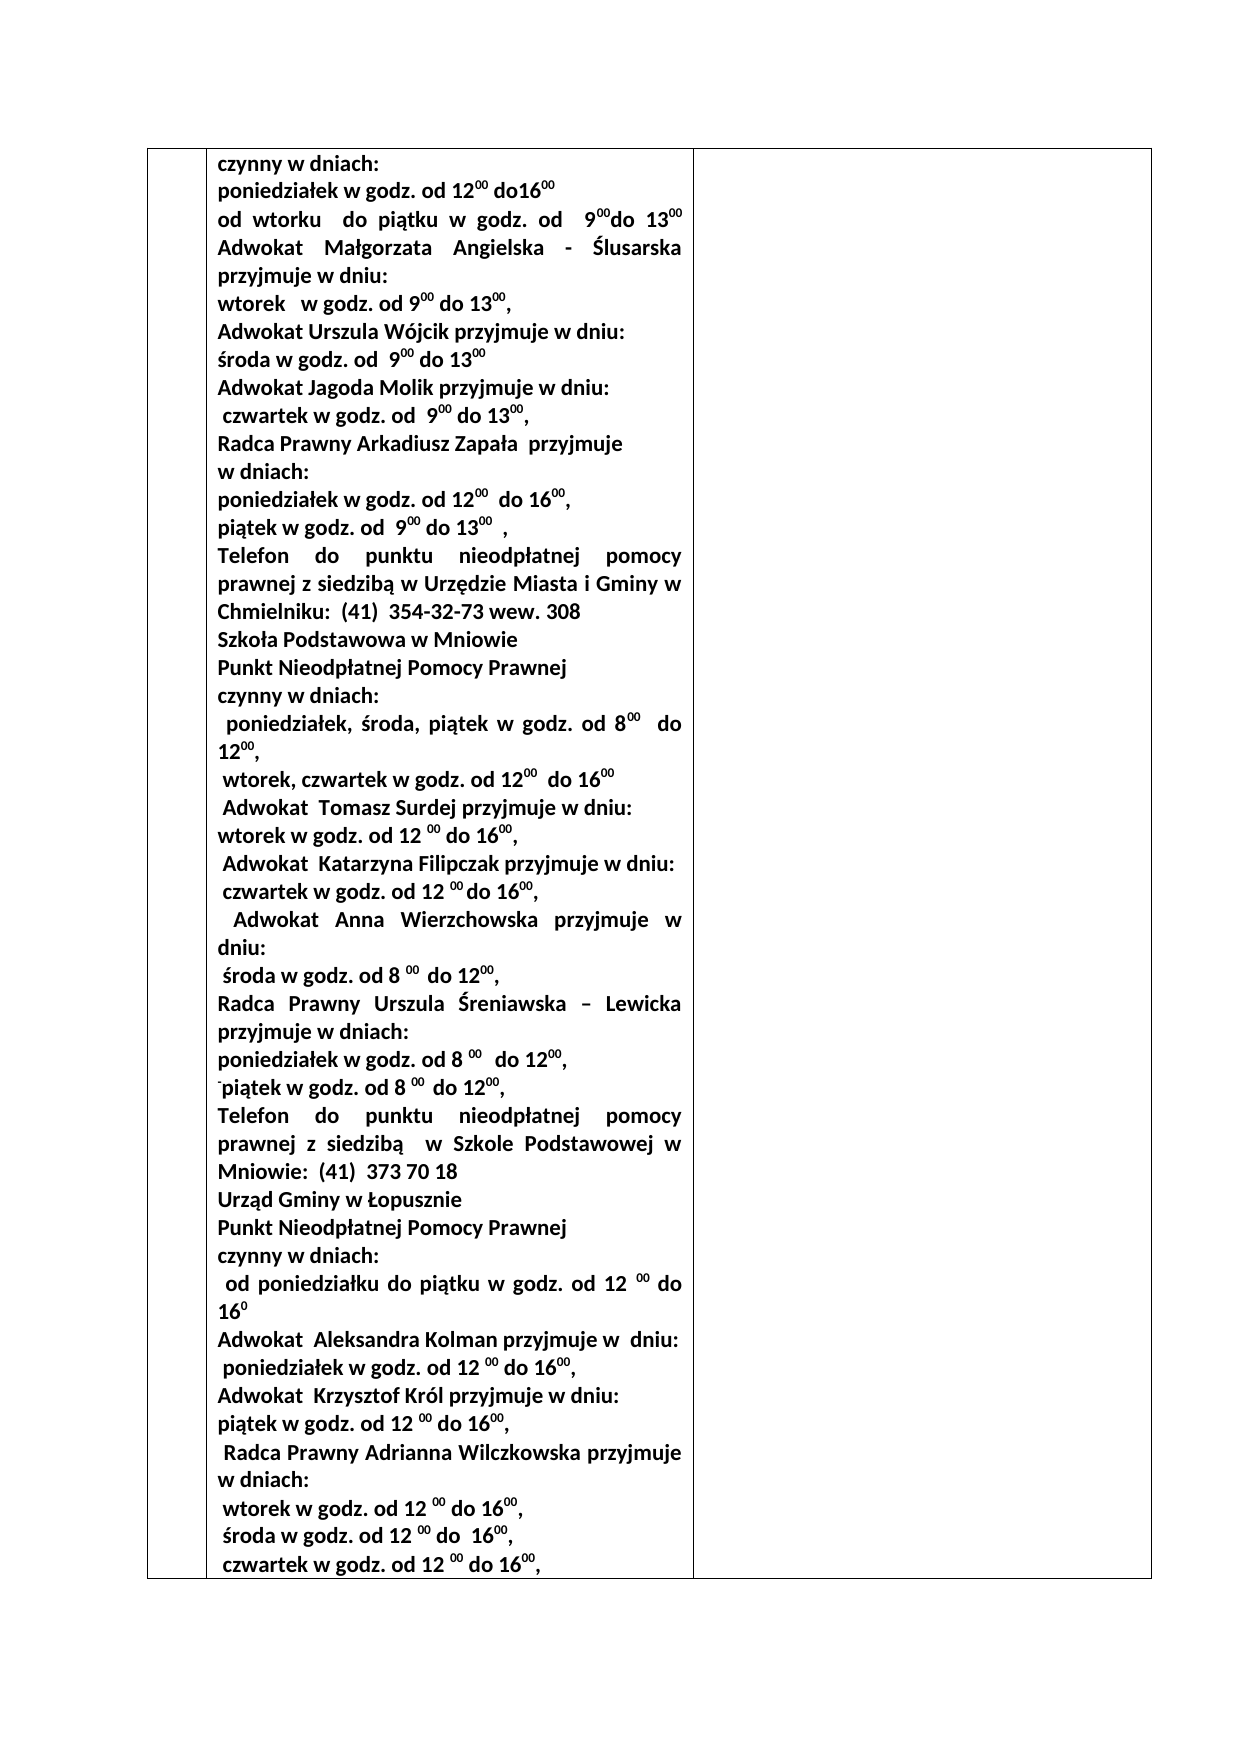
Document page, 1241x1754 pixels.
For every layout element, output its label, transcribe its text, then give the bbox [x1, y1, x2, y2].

table_cell [148, 149, 206, 1578]
table_cell [694, 149, 1151, 1578]
table_cell czynny w dniach: poniedziałek w godz. od 1200 do1600 od wtorku do piątku w godz. od 900do 1300 Adwokat Małgorzata Angielska - Ślusarska przyjmuje w dniu: wtorek w godz. od 900 do 1300, Adwokat Urszula Wójcik przyjmuje w dniu: środa w godz. od 900 do 1300 Adwokat Jagoda Molik przyjmuje w dniu: czwartek w godz. od 900 do 1300, Radca Prawny Arkadiusz Zapała przyjmuje w dniach: poniedziałek w godz. od 1200 do 1600, piątek w godz. od 900 do 1300 , Telefon do punktu nieodpłatnej pomocy prawnej z siedzibą w Urzędzie Miasta i Gminy w Chmielniku: (41) 354-32-73 wew. 308 Szkoła Podstawowa w Mniowie Punkt Nieodpłatnej Pomocy Prawnej czynny w dniach: poniedziałek, środa, piątek w godz. od 800 do 1200, wtorek, czwartek w godz. od 1200 do 1600 Adwokat Tomasz Surdej przyjmuje w dniu: wtorek w godz. od 12 00 do 1600, Adwokat Katarzyna Filipczak przyjmuje w dniu: czwartek w godz. od 12 00 do 1600, Adwokat Anna Wierzchowska przyjmuje w dniu: środa w godz. od 8 00 do 1200, Radca Prawny Urszula Śreniawska – Lewicka przyjmuje w dniach: poniedziałek w godz. od 8 00 do 1200, -piątek w godz. od 8 00 do 1200, Telefon do punktu nieodpłatnej pomocy prawnej z siedzibą w Szkole Podstawowej w Mniowie: (41) 373 70 18 Urząd Gminy w Łopusznie Punkt Nieodpłatnej Pomocy Prawnej czynny w dniach: od poniedziałku do piątku w godz. od 12 00 do 160 Adwokat Aleksandra Kolman przyjmuje w dniu: poniedziałek w godz. od 12 00 do 1600, Adwokat Krzysztof Król przyjmuje w dniu: piątek w godz. od 12 00 do 1600, Radca Prawny Adrianna Wilczkowska przyjmuje w dniach: wtorek w godz. od 12 00 do 1600, środa w godz. od 12 00 do 1600, czwartek w godz. od 12 00 do 1600, [207, 149, 693, 1578]
